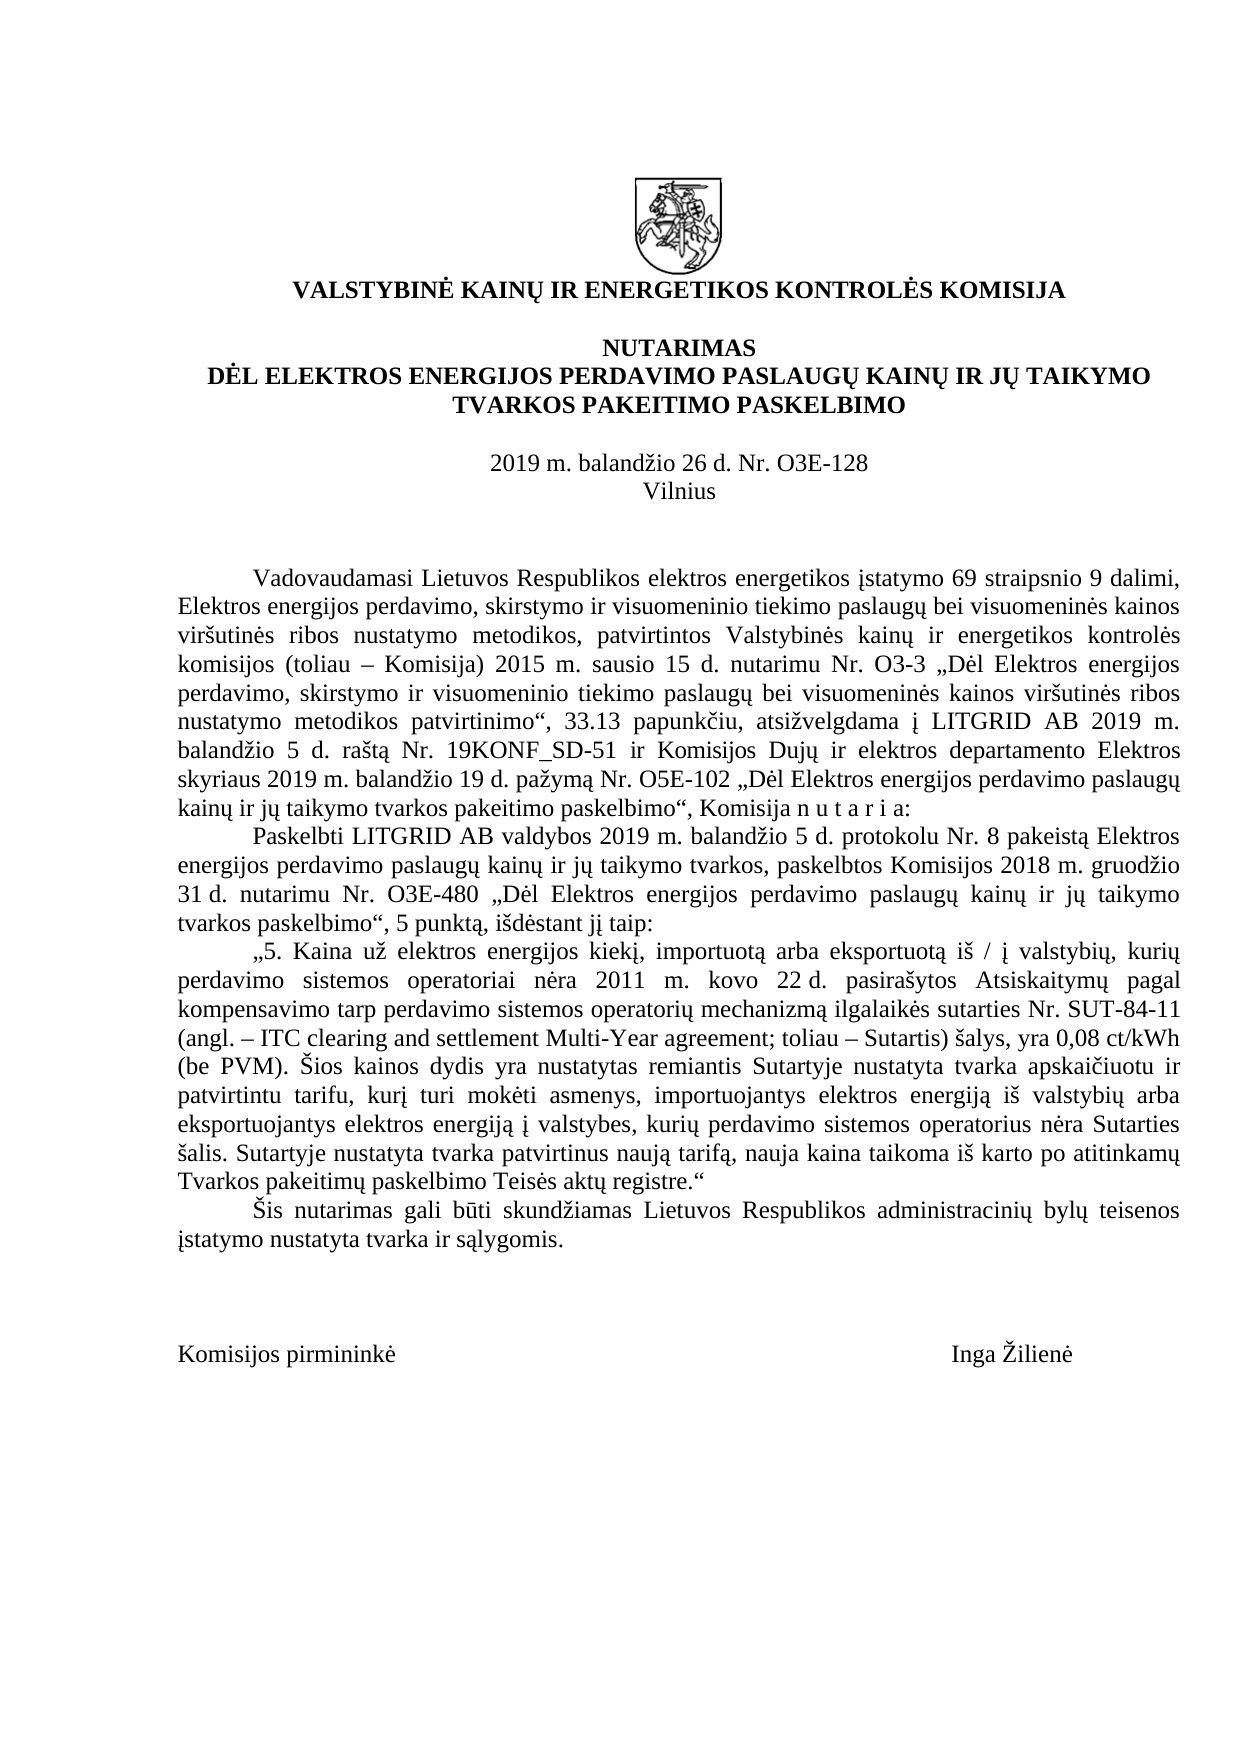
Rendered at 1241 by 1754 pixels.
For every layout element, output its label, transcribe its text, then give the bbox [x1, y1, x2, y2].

text NUTARIMAS [177, 333, 1181, 361]
text DĖL Elektros energijos perdavimo paslaugŲ kainŲ ir jų taikymo tvarkos PAKEITIMO PASKELBIMO [177, 361, 1181, 419]
text Vilnius [177, 476, 1181, 505]
text Paskelbti LITGRID AB valdybos 2019 m. balandžio 5 d. protokolu Nr. 8 pakeistą Elektros energijos perdavimo paslaugų kainų ir jų taikymo tvarkos, paskelbtos Komisijos 2018 m. gruodžio 31 d. nutarimu Nr. O3E-480 „Dėl Elektros energijos perdavimo paslaugų kainų ir jų taikymo tvarkos paskelbimo“, 5 punktą, išdėstant jį taip: [177, 821, 1181, 936]
text „5. Kaina už elektros energijos kiekį, importuotą arba eksportuotą iš / į valstybių, kurių perdavimo sistemos operatoriai nėra 2011 m. kovo 22 d. pasirašytos Atsiskaitymų pagal kompensavimo tarp perdavimo sistemos operatorių mechanizmą ilgalaikės sutarties Nr. SUT-84-11 (angl. – ITC clearing and settlement Multi-Year agreement; toliau – Sutartis) šalys, yra 0,08 ct/kWh (be PVM). Šios kainos dydis yra nustatytas remiantis Sutartyje nustatyta tvarka apskaičiuotu ir patvirtintu tarifu, kurį turi mokėti asmenys, importuojantys elektros energiją iš valstybių arba eksportuojantys elektros energiją į valstybes, kurių perdavimo sistemos operatorius nėra Sutarties šalis. Sutartyje nustatyta tvarka patvirtinus naują tarifą, nauja kaina taikoma iš karto po atitinkamų Tvarkos pakeitimų paskelbimo Teisės aktų registre.“ [177, 936, 1181, 1195]
text 2019 m. balandžio 26 d. Nr. O3E-128 [177, 448, 1181, 476]
text vALSTYBINĖ KAINŲ IR ENERGETIKOS KONTROLĖS KOMISIJA [177, 275, 1181, 304]
text Šis nutarimas gali būti skundžiamas Lietuvos Respublikos administracinių bylų teisenos įstatymo nustatyta tvarka ir sąlygomis. [177, 1195, 1181, 1253]
text Vadovaudamasi Lietuvos Respublikos elektros energetikos įstatymo 69 straipsnio 9 dalimi, Elektros energijos perdavimo, skirstymo ir visuomeninio tiekimo paslaugų bei visuomeninės kainos viršutinės ribos nustatymo metodikos, patvirtintos Valstybinės kainų ir energetikos kontrolės komisijos (toliau – Komisija) 2015 m. sausio 15 d. nutarimu Nr. O3-3 „Dėl Elektros energijos perdavimo, skirstymo ir visuomeninio tiekimo paslaugų bei visuomeninės kainos viršutinės ribos nustatymo metodikos patvirtinimo“, 33.13 papunkčiu, atsižvelgdama į LITGRID AB 2019 m. balandžio 5 d. raštą Nr. 19KONF_SD-51 ir Komisijos Dujų ir elektros departamento Elektros skyriaus 2019 m. balandžio 19 d. pažymą Nr. O5E-102 „Dėl Elektros energijos perdavimo paslaugų kainų ir jų taikymo tvarkos pakeitimo paskelbimo“, Komisija n u t a r i a: [177, 563, 1181, 821]
text Komisijos pirmininkė Inga Žilienė [177, 1339, 1181, 1368]
